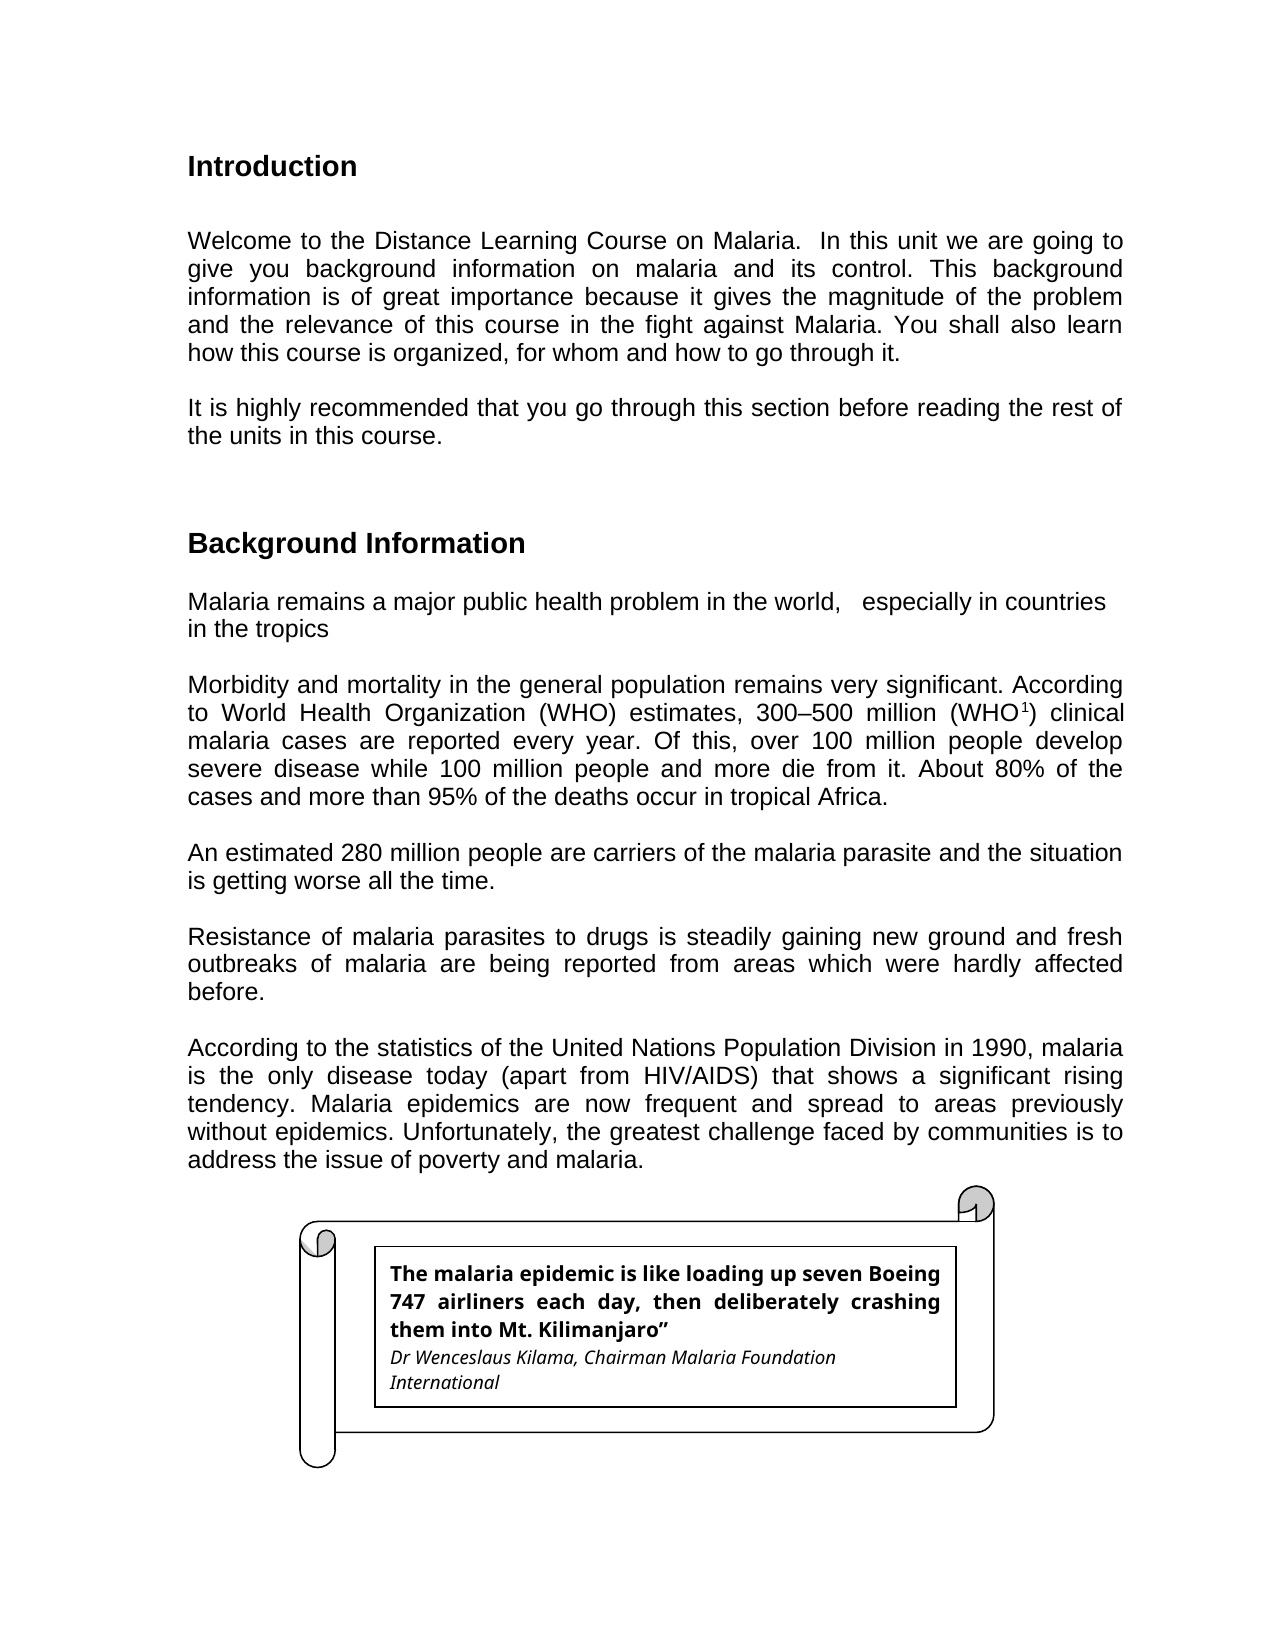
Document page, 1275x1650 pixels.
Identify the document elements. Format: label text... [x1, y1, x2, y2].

text Resistance of malaria parasites to drugs is steadily gaining new ground and fresh outbreaks of malaria are being reported from areas which were hardly affected before. [187, 922, 1125, 1006]
text Welcome to the Distance Learning Course on Malaria. In this unit we are going to give you background information on malaria and its control. This background information is of great importance because it gives the magnitude of the problem and the relevance of this course in the fight against Malaria. You shall also learn how this course is organized, for whom and how to go through it. [187, 227, 1125, 366]
text An estimated 280 million people are carriers of the malaria parasite and the situation is getting worse all the time. [187, 839, 1125, 894]
text It is highly recommended that you go through this section before reading the rest of the units in this course. [187, 394, 1125, 450]
subtitle Introduction [187, 150, 1125, 183]
text According to the statistics of the United Nations Population Division in 1990, malaria is the only disease today (apart from HIV/AIDS) that shows a significant rising tendency. Malaria epidemics are now frequent and spread to areas previously without epidemics. Unfortunately, the greatest challenge faced by communities is to address the issue of poverty and malaria. [187, 1034, 1125, 1174]
text Morbidity and mortality in the general population remains very significant. According to World Health Organization (WHO) estimates, 300–500 million (WHO1) clinical malaria cases are reported every year. Of this, over 100 million people develop severe disease while 100 million people and more die from it. About 80% of the cases and more than 95% of the deaths occur in tropical Africa. [187, 671, 1125, 811]
subtitle Background Information [187, 527, 1125, 559]
text Malaria remains a major public health problem in the world, especially in countries in the tropics [187, 587, 1125, 643]
